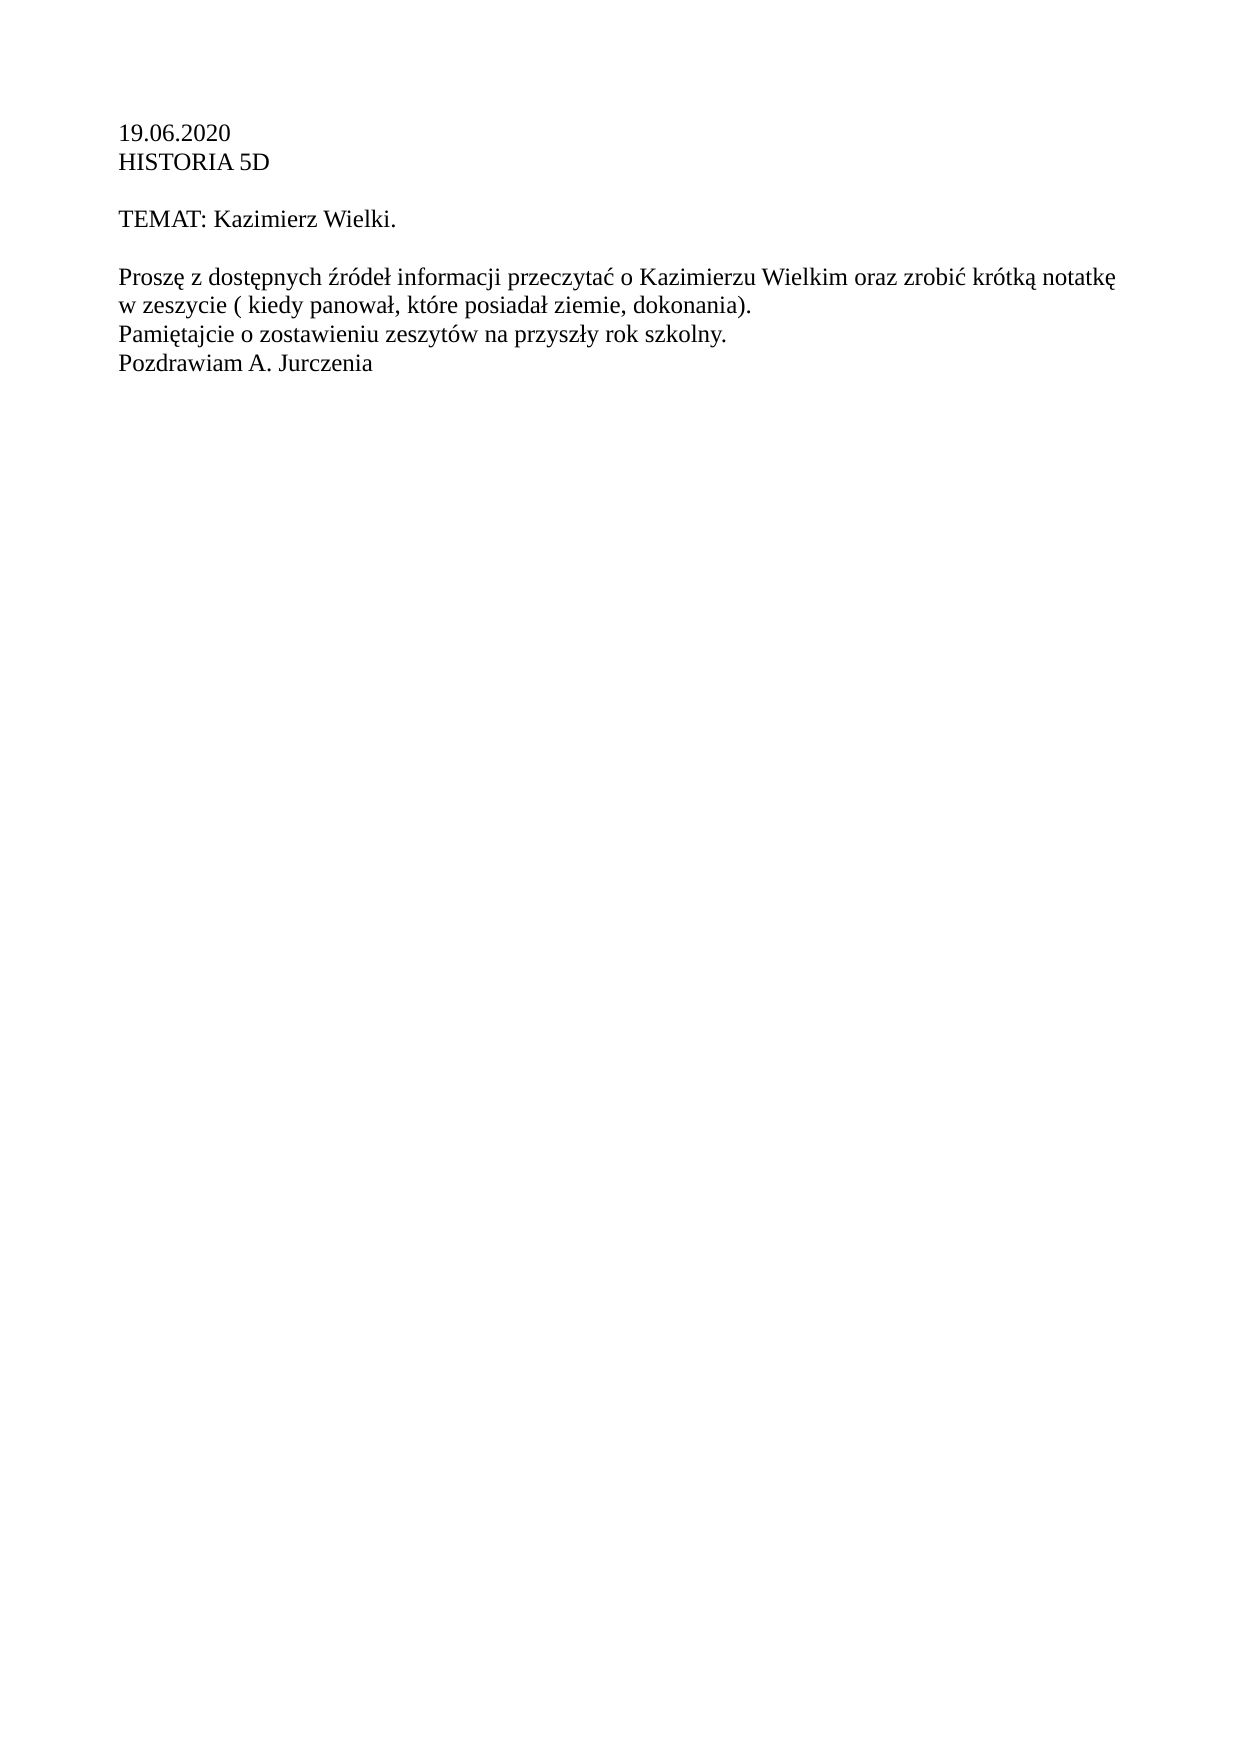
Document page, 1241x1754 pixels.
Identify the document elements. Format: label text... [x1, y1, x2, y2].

text Pozdrawiam A. Jurczenia [118, 348, 1122, 377]
text TEMAT: Kazimierz Wielki. [118, 204, 1122, 233]
text 19.06.2020 [118, 118, 1122, 147]
text Proszę z dostępnych źródeł informacji przeczytać o Kazimierzu Wielkim oraz zrobić krótką notatkę w zeszycie ( kiedy panował, które posiadał ziemie, dokonania). [118, 262, 1122, 319]
text Pamiętajcie o zostawieniu zeszytów na przyszły rok szkolny. [118, 319, 1122, 348]
text HISTORIA 5D [118, 147, 1122, 176]
